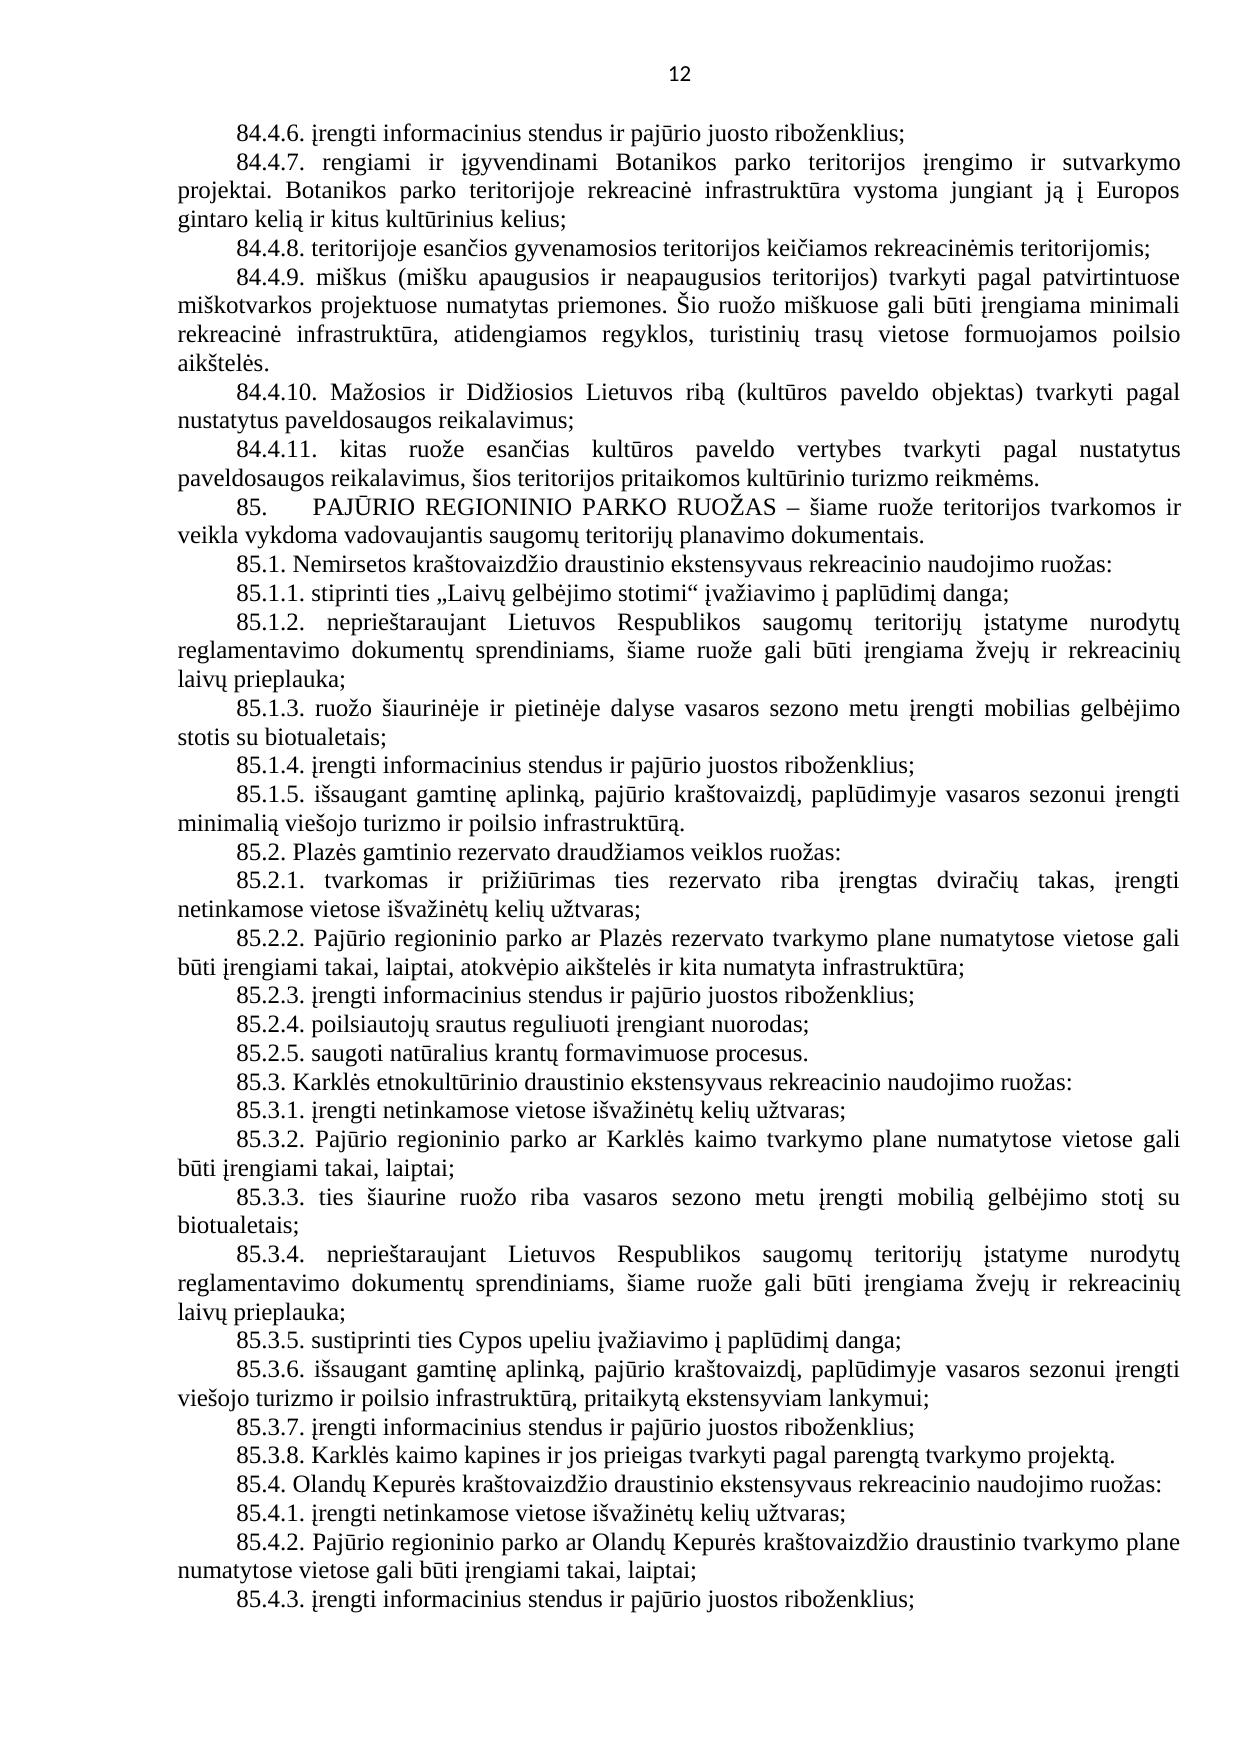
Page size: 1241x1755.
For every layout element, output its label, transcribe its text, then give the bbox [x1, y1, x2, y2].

text 85.4.2. Pajūrio regioninio parko ar Olandų Kepurės kraštovaizdžio draustinio tvarkymo plane numatytose vietose gali būti įrengiami takai, laiptai; [177, 1527, 1181, 1584]
text 85.3.7. įrengti informacinius stendus ir pajūrio juostos riboženklius; [177, 1412, 1181, 1441]
text 85.1.2. neprieštaraujant Lietuvos Respublikos saugomų teritorijų įstatyme nurodytų reglamentavimo dokumentų sprendiniams, šiame ruože gali būti įrengiama žvejų ir rekreacinių laivų prieplauka; [177, 607, 1181, 693]
text 85.1.1. stiprinti ties „Laivų gelbėjimo stotimi“ įvažiavimo į paplūdimį danga; [177, 578, 1181, 607]
text 85.2.2. Pajūrio regioninio parko ar Plazės rezervato tvarkymo plane numatytose vietose gali būti įrengiami takai, laiptai, atokvėpio aikštelės ir kita numatyta infrastruktūra; [177, 923, 1181, 981]
text 85.3.6. išsaugant gamtinę aplinką, pajūrio kraštovaizdį, paplūdimyje vasaros sezonui įrengti viešojo turizmo ir poilsio infrastruktūrą, pritaikytą ekstensyviam lankymui; [177, 1354, 1181, 1412]
text 85.4.1. įrengti netinkamose vietose išvažinėtų kelių užtvaras; [177, 1498, 1181, 1527]
text 85. PAJŪRIO REGIONINIO PARKO RUOŽAS – šiame ruože teritorijos tvarkomos ir veikla vykdoma vadovaujantis saugomų teritorijų planavimo dokumentais. [177, 492, 1181, 549]
text 85.4.3. įrengti informacinius stendus ir pajūrio juostos riboženklius; [177, 1584, 1181, 1613]
text 85.2. Plazės gamtinio rezervato draudžiamos veiklos ruožas: [177, 837, 1181, 866]
text 85.1. Nemirsetos kraštovaizdžio draustinio ekstensyvaus rekreacinio naudojimo ruožas: [177, 549, 1181, 578]
text 85.3. Karklės etnokultūrinio draustinio ekstensyvaus rekreacinio naudojimo ruožas: [177, 1067, 1181, 1096]
text 85.1.4. įrengti informacinius stendus ir pajūrio juostos riboženklius; [177, 751, 1181, 779]
text 85.2.3. įrengti informacinius stendus ir pajūrio juostos riboženklius; [177, 981, 1181, 1009]
text 85.4. Olandų Kepurės kraštovaizdžio draustinio ekstensyvaus rekreacinio naudojimo ruožas: [177, 1469, 1181, 1498]
text 85.2.5. saugoti natūralius krantų formavimuose procesus. [177, 1038, 1181, 1067]
text 85.3.3. ties šiaurine ruožo riba vasaros sezono metu įrengti mobilią gelbėjimo stotį su biotualetais; [177, 1182, 1181, 1239]
text 84.4.9. miškus (mišku apaugusios ir neapaugusios teritorijos) tvarkyti pagal patvirtintuose miškotvarkos projektuose numatytas priemones. Šio ruožo miškuose gali būti įrengiama minimali rekreacinė infrastruktūra, atidengiamos regyklos, turistinių trasų vietose formuojamos poilsio aikštelės. [177, 262, 1181, 377]
text 85.2.4. poilsiautojų srautus reguliuoti įrengiant nuorodas; [177, 1009, 1181, 1038]
text 85.2.1. tvarkomas ir prižiūrimas ties rezervato riba įrengtas dviračių takas, įrengti netinkamose vietose išvažinėtų kelių užtvaras; [177, 866, 1181, 923]
text 85.3.4. neprieštaraujant Lietuvos Respublikos saugomų teritorijų įstatyme nurodytų reglamentavimo dokumentų sprendiniams, šiame ruože gali būti įrengiama žvejų ir rekreacinių laivų prieplauka; [177, 1239, 1181, 1326]
text 85.1.3. ruožo šiaurinėje ir pietinėje dalyse vasaros sezono metu įrengti mobilias gelbėjimo stotis su biotualetais; [177, 693, 1181, 751]
text 85.3.2. Pajūrio regioninio parko ar Karklės kaimo tvarkymo plane numatytose vietose gali būti įrengiami takai, laiptai; [177, 1124, 1181, 1182]
text 84.4.7. rengiami ir įgyvendinami Botanikos parko teritorijos įrengimo ir sutvarkymo projektai. Botanikos parko teritorijoje rekreacinė infrastruktūra vystoma jungiant ją į Europos gintaro kelią ir kitus kultūrinius kelius; [177, 147, 1181, 233]
text 85.3.8. Karklės kaimo kapines ir jos prieigas tvarkyti pagal parengtą tvarkymo projektą. [177, 1441, 1181, 1469]
text 85.3.5. sustiprinti ties Cypos upeliu įvažiavimo į paplūdimį danga; [177, 1326, 1181, 1354]
text 84.4.10. Mažosios ir Didžiosios Lietuvos ribą (kultūros paveldo objektas) tvarkyti pagal nustatytus paveldosaugos reikalavimus; [177, 377, 1181, 434]
text 84.4.6. įrengti informacinius stendus ir pajūrio juosto riboženklius; [177, 118, 1181, 147]
text 84.4.11. kitas ruože esančias kultūros paveldo vertybes tvarkyti pagal nustatytus paveldosaugos reikalavimus, šios teritorijos pritaikomos kultūrinio turizmo reikmėms. [177, 434, 1181, 492]
text 84.4.8. teritorijoje esančios gyvenamosios teritorijos keičiamos rekreacinėmis teritorijomis; [177, 233, 1181, 262]
text 85.3.1. įrengti netinkamose vietose išvažinėtų kelių užtvaras; [177, 1096, 1181, 1124]
text 85.1.5. išsaugant gamtinę aplinką, pajūrio kraštovaizdį, paplūdimyje vasaros sezonui įrengti minimalią viešojo turizmo ir poilsio infrastruktūrą. [177, 779, 1181, 837]
